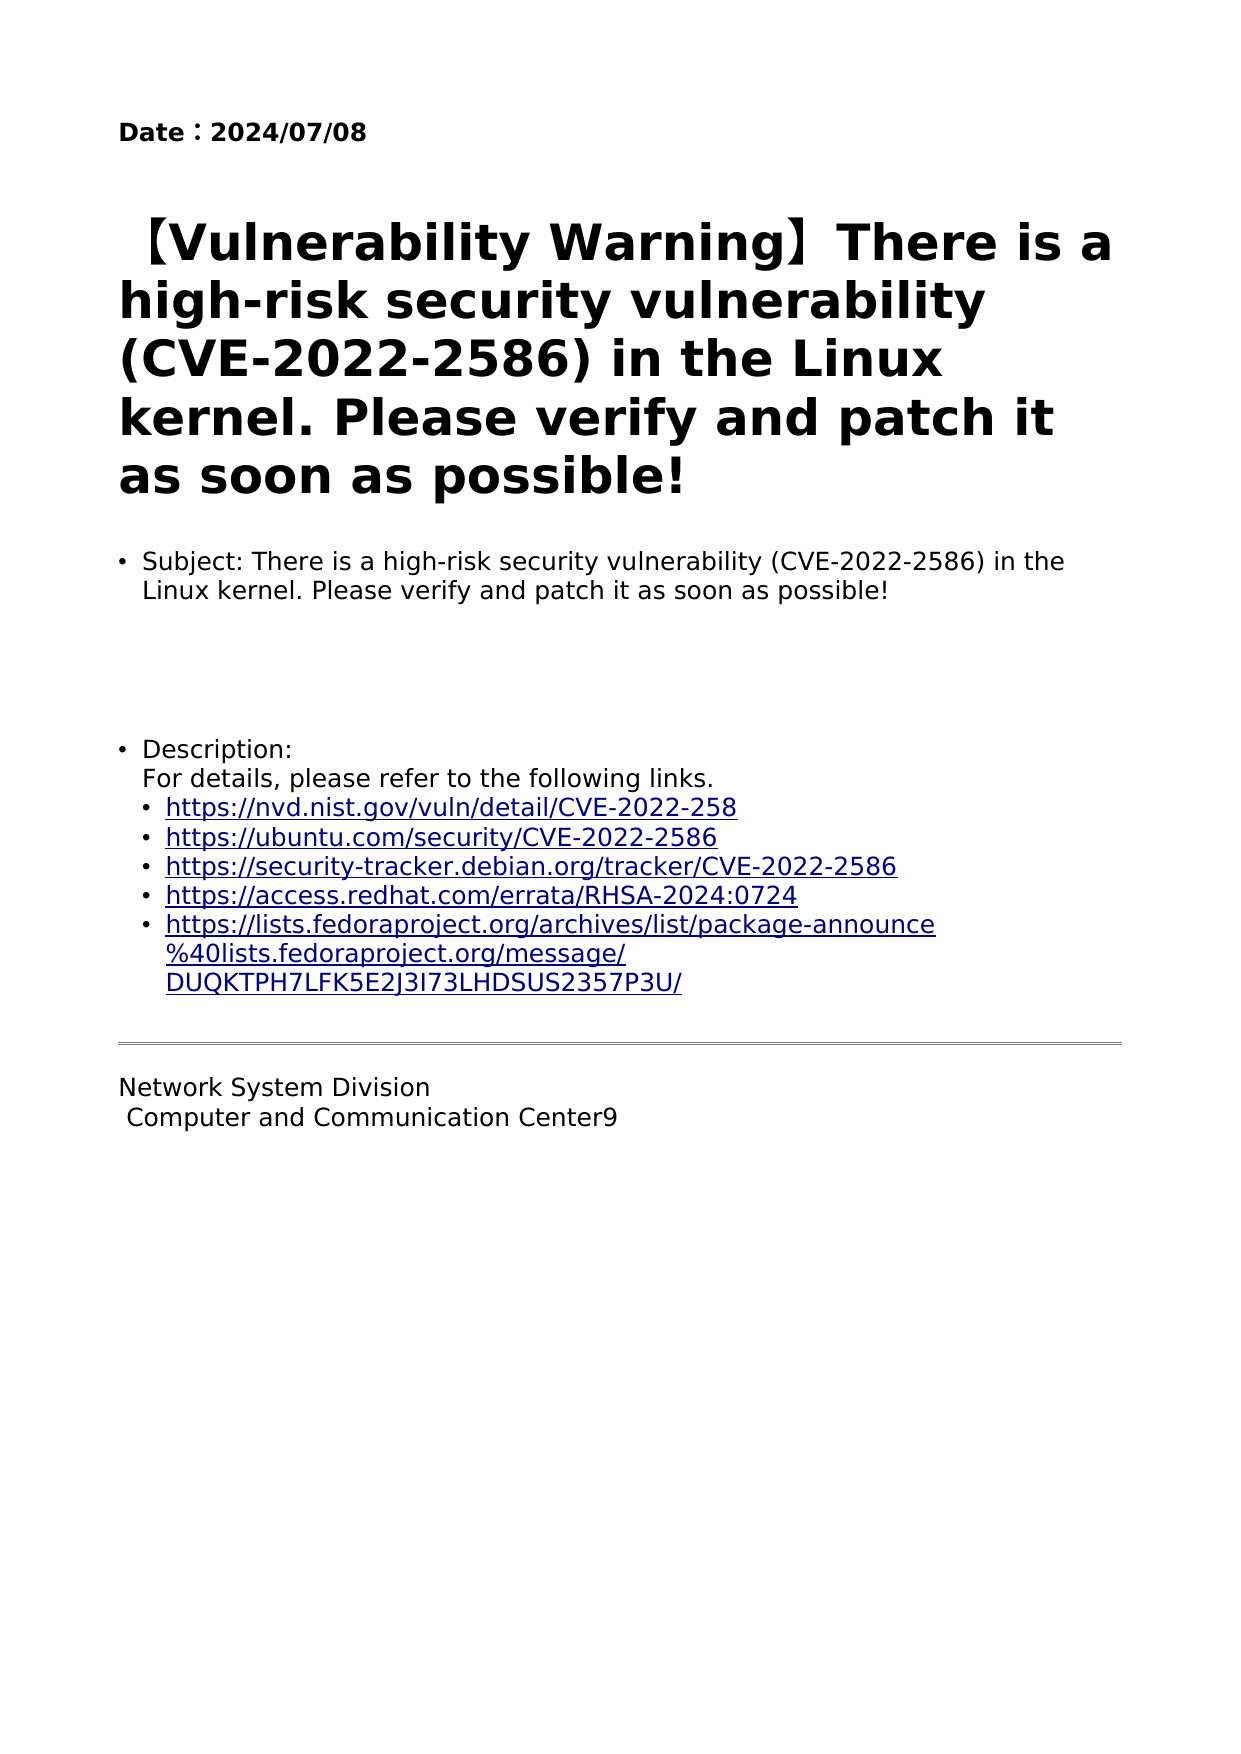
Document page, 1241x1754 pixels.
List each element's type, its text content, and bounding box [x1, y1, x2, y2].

list https://ubuntu.com/security/CVE-2022-2586 [142, 823, 1122, 852]
list https://access.redhat.com/errata/RHSA-2024:0724 [142, 881, 1122, 910]
text Date：2024/07/08 [118, 118, 1122, 176]
list Subject: There is a high-risk security vulnerability (CVE-2022-2586) in the Linux kernel. Please verify and patch it as soon as possible! [118, 547, 1122, 605]
subtitle 【Vulnerability Warning】There is a high-risk security vulnerability (CVE-2022-2586) in the Linux kernel. Please verify and patch it as soon as possible! [118, 214, 1122, 505]
list https://security-tracker.debian.org/tracker/CVE-2022-2586 [142, 852, 1122, 881]
list https://nvd.nist.gov/vuln/detail/CVE-2022-258 [142, 793, 1122, 823]
list Description: For details, please refer to the following links. [118, 735, 1122, 793]
list https://lists.fedoraproject.org/archives/list/package-announce%40lists.fedoraproject.org/message/DUQKTPH7LFK5E2J3I73LHDSUS2357P3U/ [142, 910, 1122, 998]
text Network System Division Computer and Communication Center9 [118, 1073, 1122, 1132]
